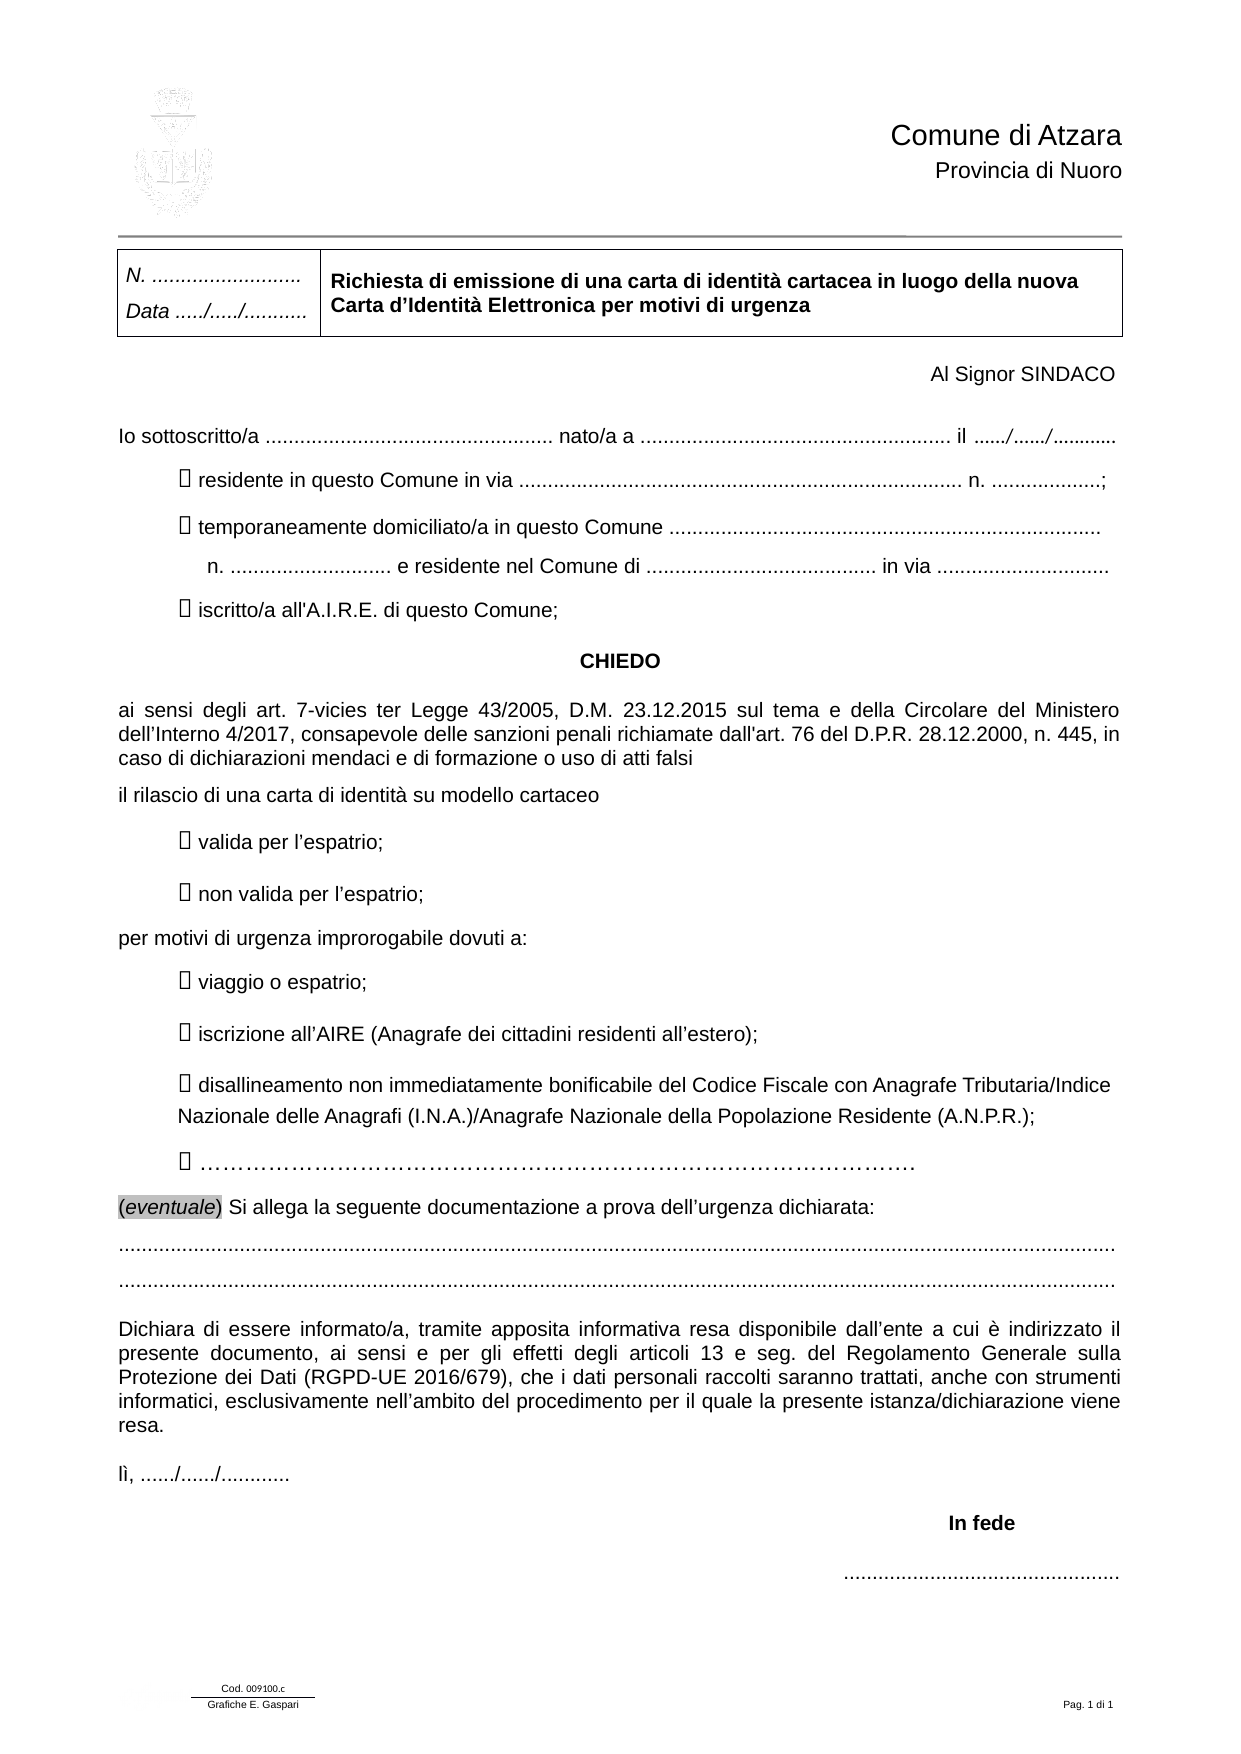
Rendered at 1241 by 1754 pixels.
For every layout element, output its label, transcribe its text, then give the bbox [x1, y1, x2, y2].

text (eventuale) Si allega la seguente documentazione a prova dell’urgenza dichiarata: [118, 1195, 1122, 1219]
text  residente in questo Comune in via ............................................................................. n. ...................; [177, 461, 1122, 495]
text Provincia di Nuoro [224, 157, 1122, 183]
text  non valida per l’espatrio; [177, 874, 1122, 908]
text Al Signor SINDACO [118, 362, 1122, 386]
text ai sensi degli art. 7-vicies ter Legge 43/2005, D.M. 23.12.2015 sul tema e della Circolare del Ministero dell’Interno 4/2017, consapevole delle sanzioni penali richiamate dall'art. 76 del D.P.R. 28.12.2000, n. 445, in caso di dichiarazioni mendaci e di formazione o uso di atti falsi [118, 698, 1122, 770]
text il rilascio di una carta di identità su modello cartaceo [118, 783, 1122, 807]
text Dichiara di essere informato/a, tramite apposita informativa resa disponibile dall’ente a cui è indirizzato il presente documento, ai sensi e per gli effetti degli articoli 13 e seg. del Regolamento Generale sulla Protezione dei Dati (RGPD-UE 2016/679), che i dati personali raccolti saranno trattati, anche con strumenti informatici, esclusivamente nell’ambito del procedimento per il quale la presente istanza/dichiarazione viene resa. [118, 1317, 1122, 1437]
table_header Richiesta di emissione di una carta di identità cartacea in luogo della nuova Carta d’Identità Elettronica per motivi di urgenza [321, 250, 1122, 336]
text  iscrizione all’AIRE (Anagrafe dei cittadini residenti all’estero); [177, 1014, 1122, 1048]
text In fede [842, 1511, 1122, 1535]
text CHIEDO [118, 649, 1122, 673]
text lì, ....../....../............ [118, 1462, 1122, 1486]
text Comune di Atzara [224, 118, 1122, 152]
table_header N. .......................... Data ...../...../........... [118, 250, 320, 336]
text  temporaneamente domiciliato/a in questo Comune ........................................................................... [177, 507, 1122, 541]
text ............................................................................................................................................................................. [118, 1232, 1122, 1256]
text ............................................................................................................................................................................. [118, 1268, 1122, 1292]
text  iscritto/a all'A.I.R.E. di questo Comune; [118, 590, 1122, 624]
text  viaggio o espatrio; [177, 962, 1122, 997]
text n. ............................ e residente nel Comune di ........................................ in via .............................. [118, 554, 1122, 578]
text Io sottoscritto/a .................................................. nato/a a ...................................................... il ....../....../............ [118, 423, 1122, 448]
text  …………………………………………………………………………………. [177, 1143, 1122, 1177]
text per motivi di urgenza improrogabile dovuti a: [118, 926, 1122, 950]
text  disallineamento non immediatamente bonificabile del Codice Fiscale con Anagrafe Tributaria/Indice Nazionale delle Anagrafi (I.N.A.)/Anagrafe Nazionale della Popolazione Residente (A.N.P.R.); [177, 1066, 1122, 1127]
text ................................................ [842, 1560, 1122, 1584]
text  valida per l’espatrio; [177, 823, 1122, 857]
picture [122, 87, 224, 219]
